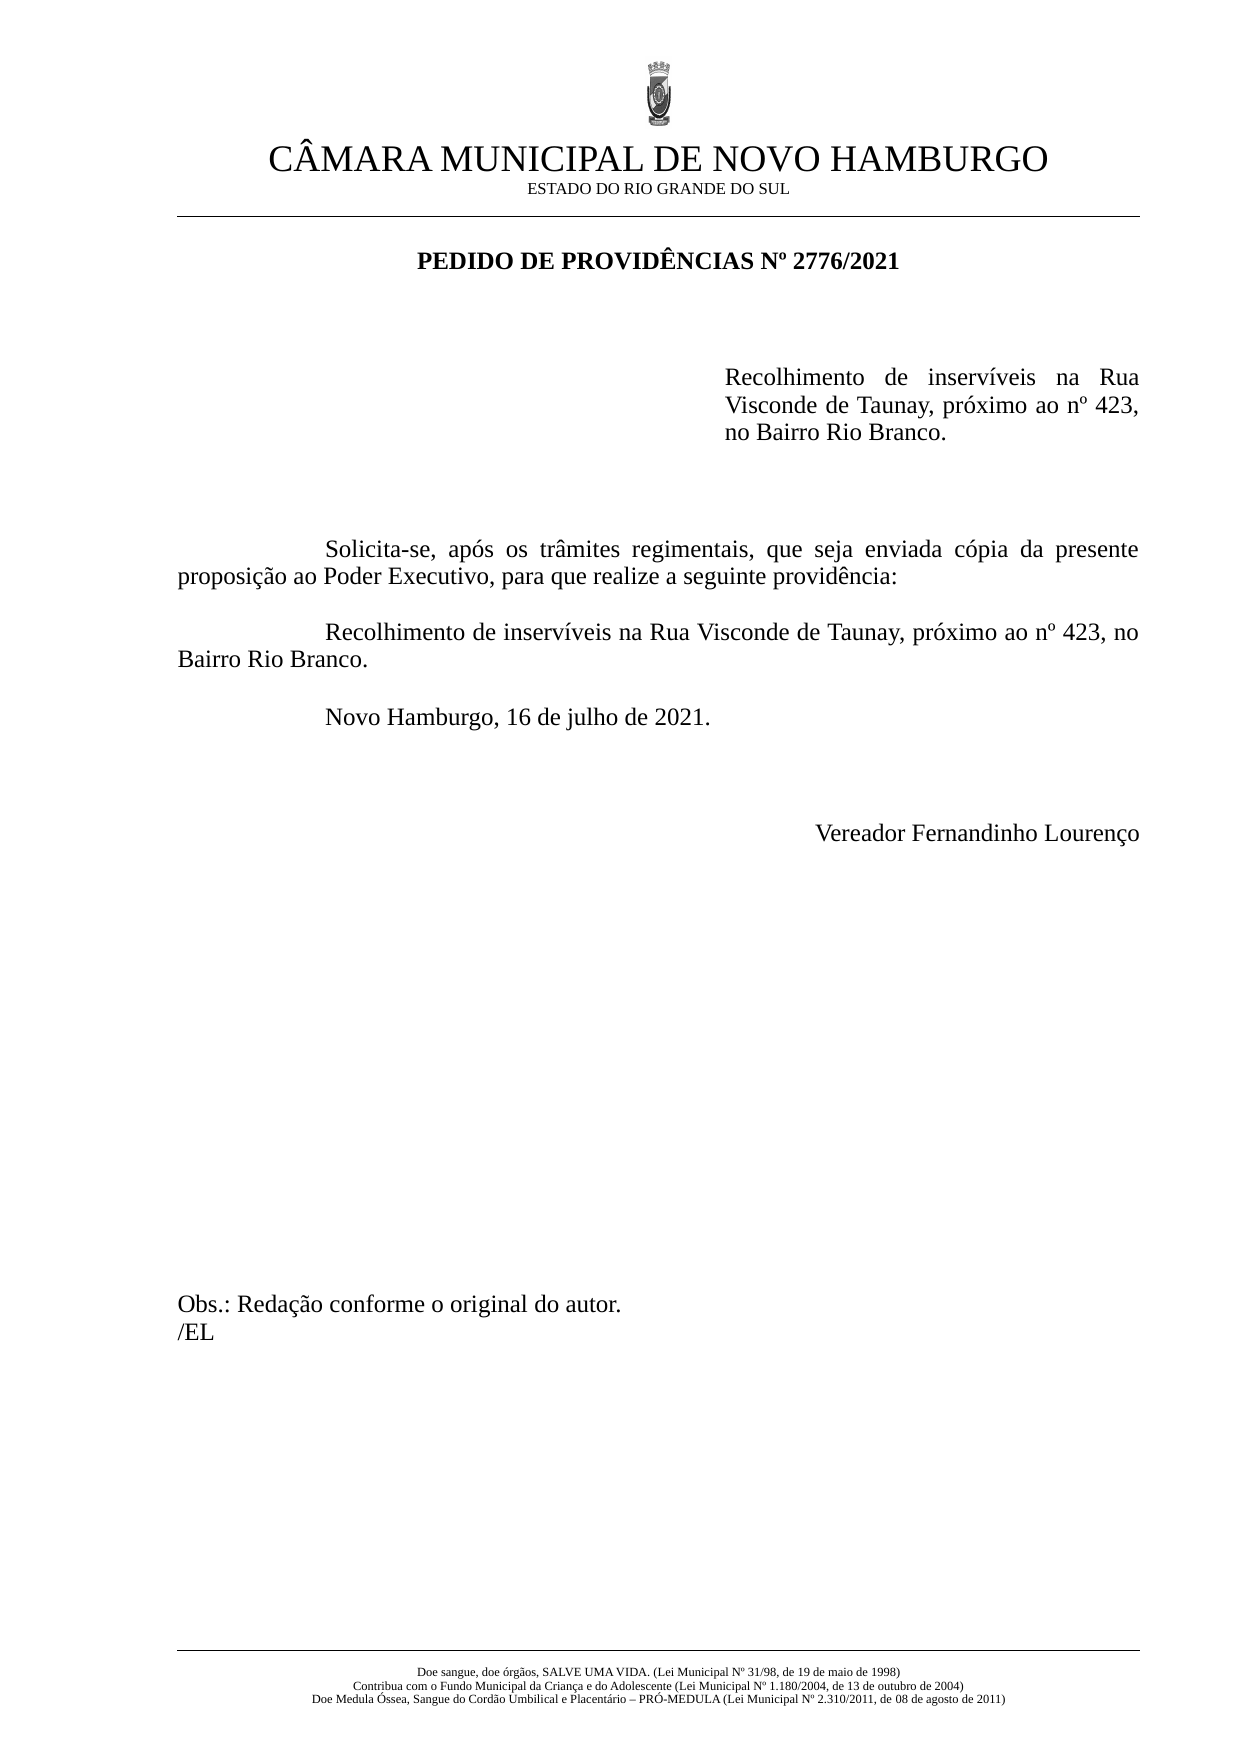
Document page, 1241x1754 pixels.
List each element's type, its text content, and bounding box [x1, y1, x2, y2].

list Recolhimento de inservíveis na Rua Visconde de Taunay, próximo ao nº 423, no Bairro Rio Branco. [177, 618, 1140, 673]
text Novo Hamburgo, 16 de julho de 2021. [177, 703, 1140, 730]
list Recolhimento de inservíveis na Rua Visconde de Taunay, próximo ao nº 423, no Bairro Rio Branco. [687, 363, 1140, 446]
text /EL [177, 1318, 1140, 1345]
text Solicita-se, após os trâmites regimentais, que seja enviada cópia da presente proposição ao Poder Executivo, para que realize a seguinte providência: [177, 535, 1140, 590]
text PEDIDO DE PROVIDÊNCIAS Nº 2776/2021 [177, 247, 1140, 274]
text Vereador Fernandinho Lourenço [649, 819, 1140, 847]
text Obs.: Redação conforme o original do autor. [177, 1290, 1140, 1318]
